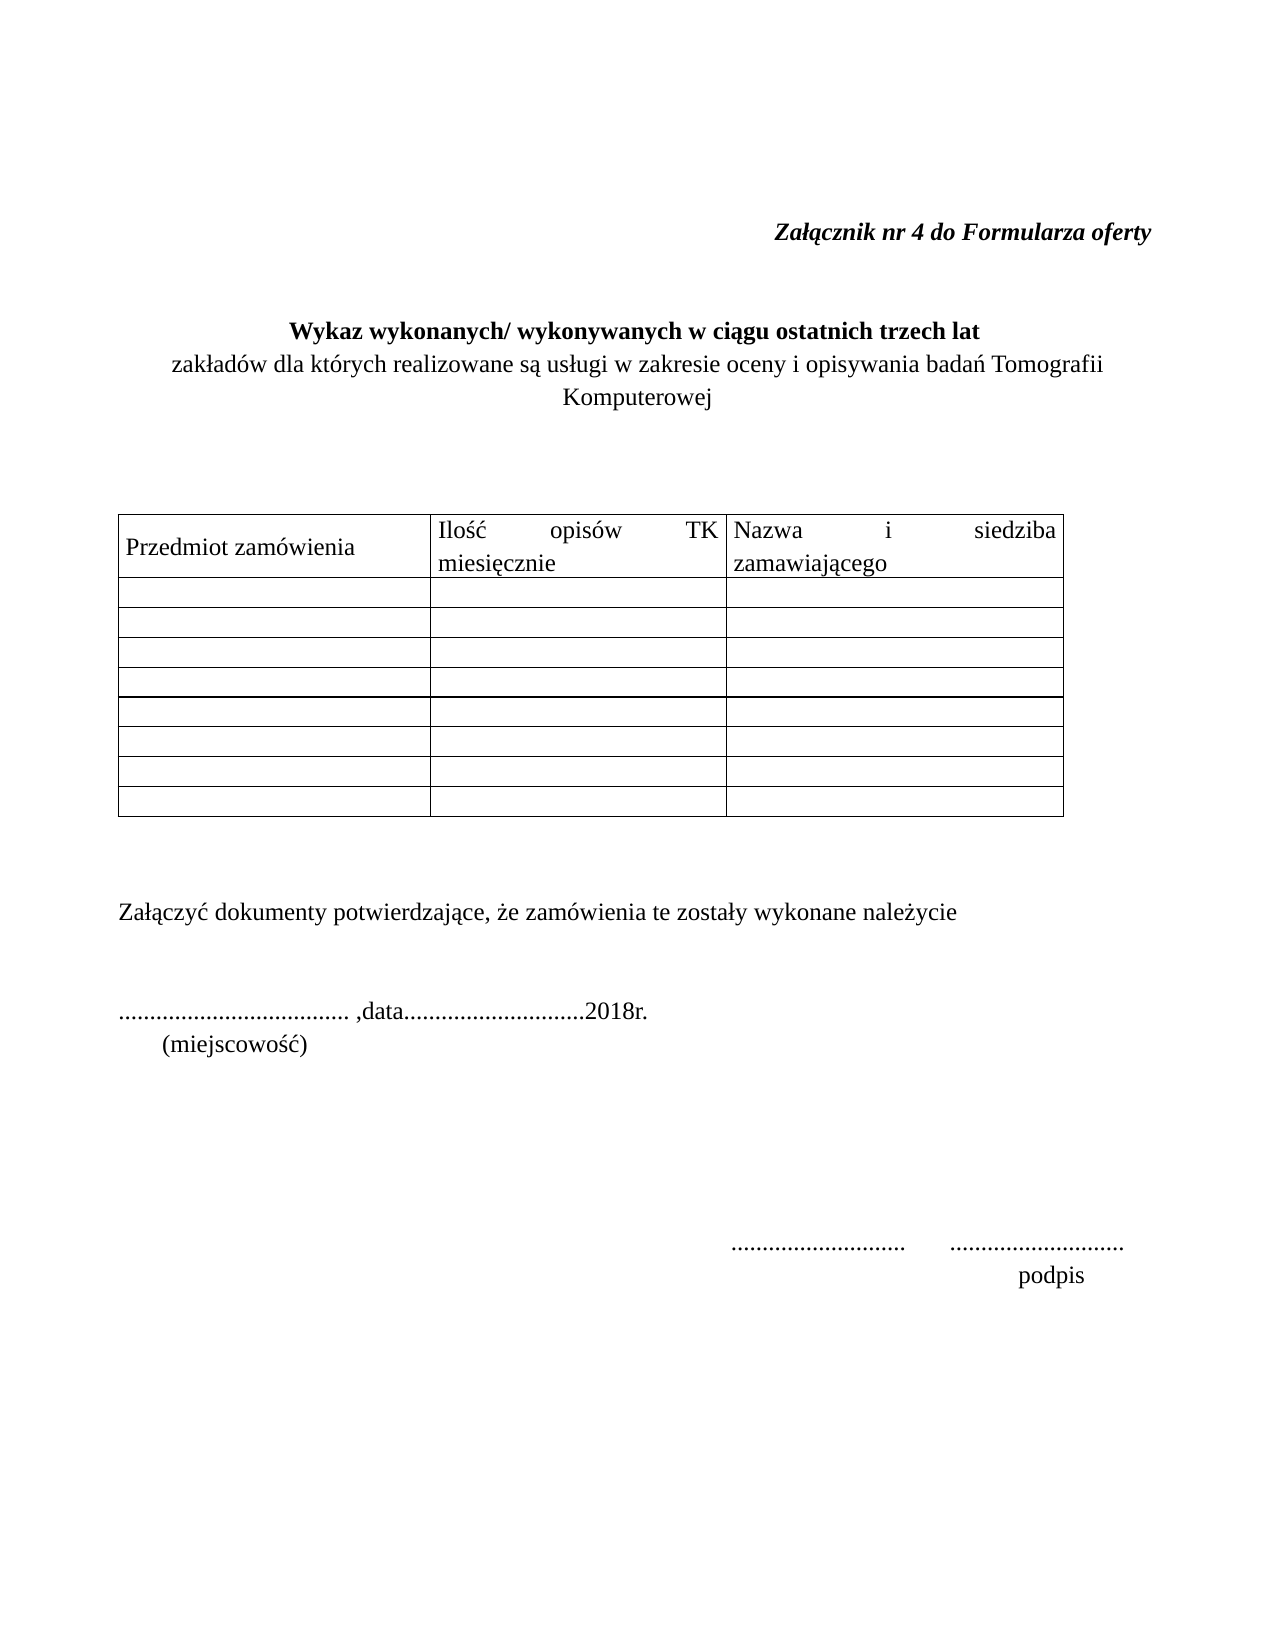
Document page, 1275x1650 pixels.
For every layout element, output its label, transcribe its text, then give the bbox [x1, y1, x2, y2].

text Załącznik nr 4 do Formularza oferty [118, 217, 1157, 246]
table_cell [727, 608, 1063, 637]
text zakładów dla których realizowane są usługi w zakresie oceny i opisywania badań Tomografii Komputerowej [118, 349, 1157, 411]
table_cell [119, 638, 430, 667]
table_cell [727, 787, 1063, 816]
table_cell [727, 578, 1063, 607]
text ..................................... ,data.............................2018r. [118, 996, 1157, 1025]
text Wykaz wykonanych/ wykonywanych w ciągu ostatnich trzech lat [118, 316, 1157, 345]
table_cell [431, 757, 726, 786]
table_cell [431, 698, 726, 726]
table_cell [431, 578, 726, 607]
table_header Ilość opisów TK miesięcznie [431, 515, 726, 577]
table_cell [119, 727, 430, 756]
table_cell [119, 608, 430, 637]
text ............................ ............................ podpis [118, 1227, 1157, 1289]
table_cell [431, 787, 726, 816]
table_header Nazwa i siedziba zamawiającego [727, 515, 1063, 577]
table_cell [431, 727, 726, 756]
table_cell [727, 727, 1063, 756]
text (miejscowość) [118, 1029, 1157, 1058]
table_cell [119, 787, 430, 816]
table_cell [727, 757, 1063, 786]
table_cell [119, 578, 430, 607]
table_cell [119, 698, 430, 726]
table_cell [727, 698, 1063, 726]
table_cell [431, 638, 726, 667]
table_cell [119, 757, 430, 786]
text Załączyć dokumenty potwierdzające, że zamówienia te zostały wykonane należycie [118, 897, 1157, 926]
table_cell [431, 608, 726, 637]
table_header Przedmiot zamówienia [119, 515, 430, 577]
table_cell [727, 668, 1063, 696]
table_cell [119, 668, 430, 696]
table_cell [431, 668, 726, 696]
table_cell [727, 638, 1063, 667]
